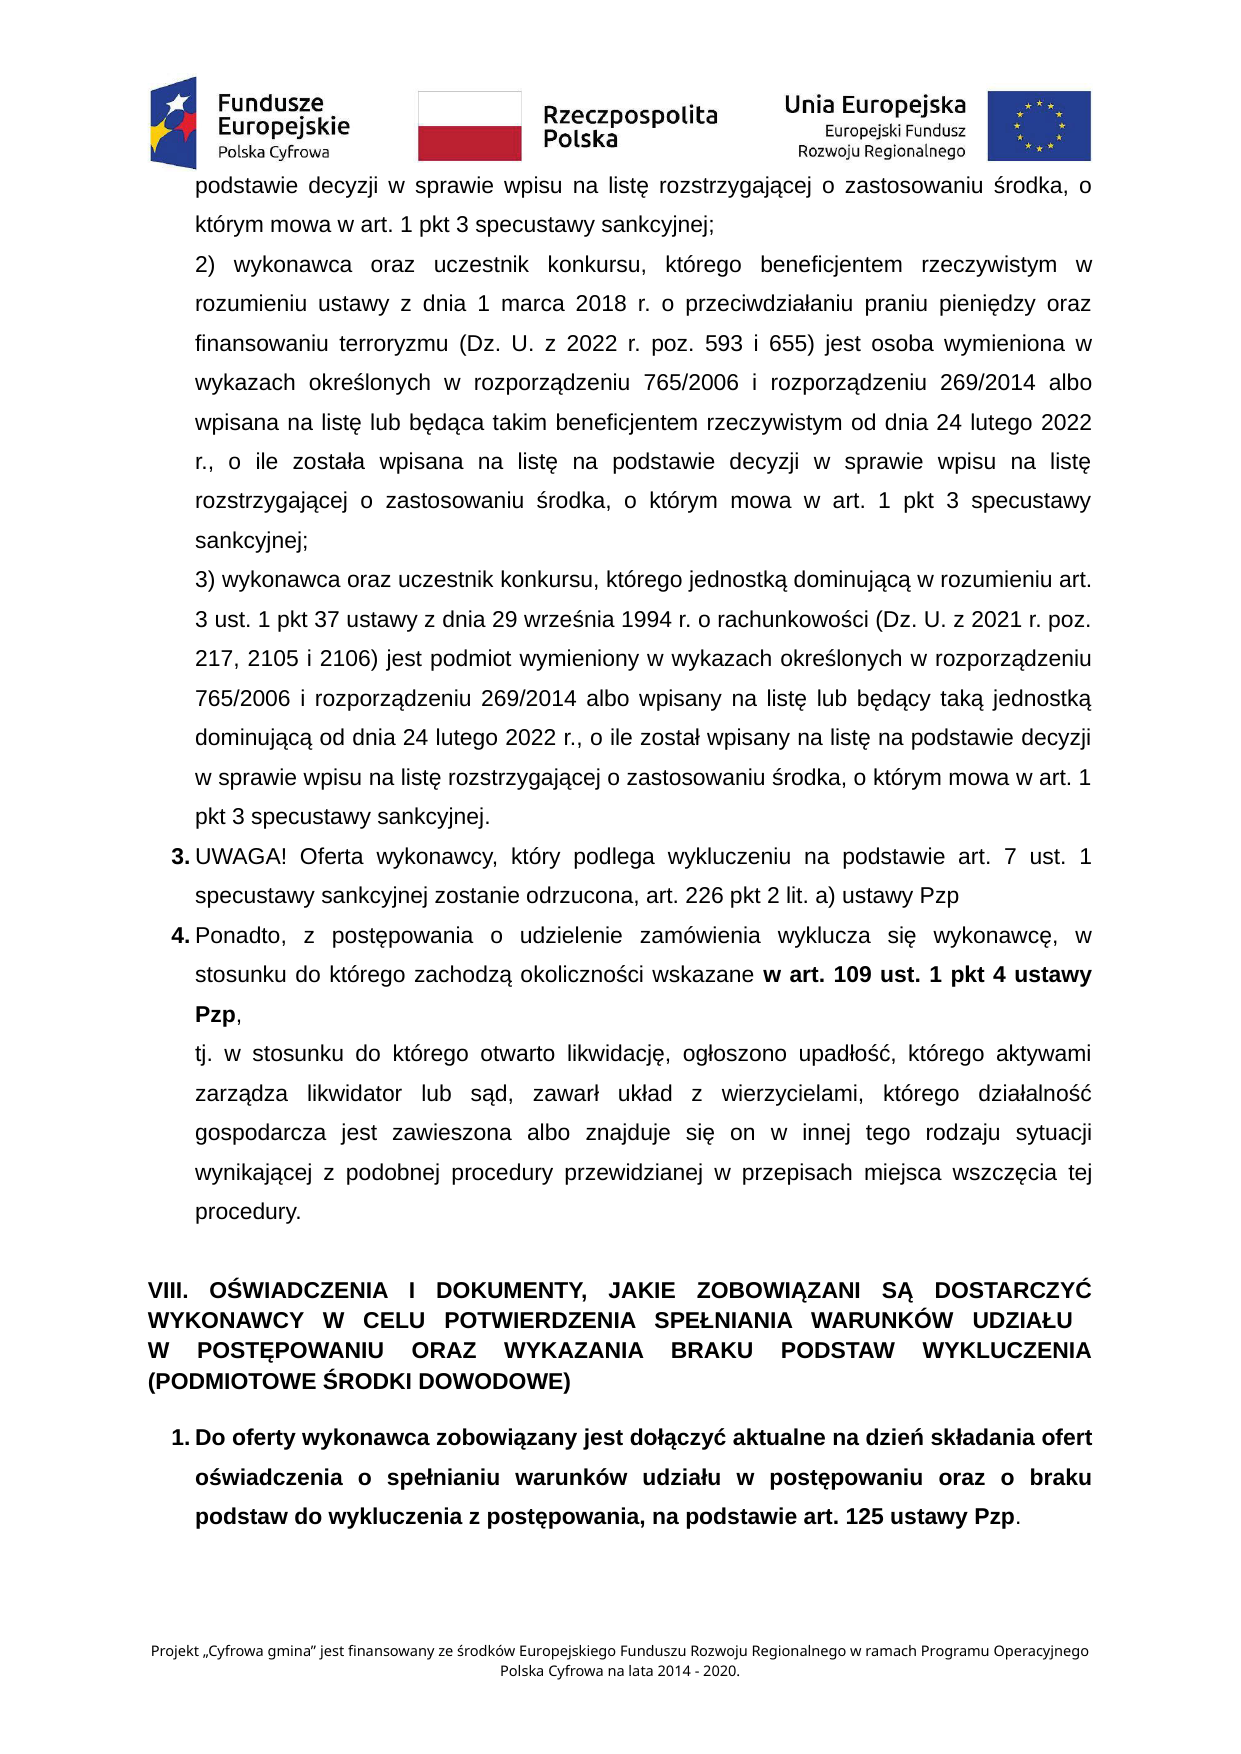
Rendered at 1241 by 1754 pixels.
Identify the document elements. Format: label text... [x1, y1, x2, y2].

list Ponadto, z postępowania o udzielenie zamówienia wyklucza się wykonawcę, w stosunku do którego zachodzą okoliczności wskazane w art. 109 ust. 1 pkt 4 ustawy Pzp, tj. w stosunku do którego otwarto likwidację, ogłoszono upadłość, którego aktywami zarządza likwidator lub sąd, zawarł układ z wierzycielami, którego działalność gospodarcza jest zawieszona albo znajduje się on w innej tego rodzaju sytuacji wynikającej z podobnej procedury przewidzianej w przepisach miejsca wszczęcia tej procedury. [171, 922, 1093, 1224]
list OŚWIADCZENIA I DOKUMENTY, JAKIE ZOBOWIĄZANI SĄ DOSTARCZYĆ WYKONAWCY W CELU POTWIERDZENIA SPEŁNIANIA WARUNKÓW UDZIAŁU W POSTĘPOWANIU ORAZ WYKAZANIA BRAKU PODSTAW WYKLUCZENIA (PODMIOTOWE ŚRODKI DOWODOWE) [148, 1277, 1093, 1394]
list podstawie decyzji w sprawie wpisu na listę rozstrzygającej o zastosowaniu środka, o którym mowa w art. 1 pkt 3 specustawy sankcyjnej; [171, 172, 1093, 237]
list UWAGA! Oferta wykonawcy, który podlega wykluczeniu na podstawie art. 7 ust. 1 specustawy sankcyjnej zostanie odrzucona, art. 226 pkt 2 lit. a) ustawy Pzp [171, 843, 1093, 909]
list Do oferty wykonawca zobowiązany jest dołączyć aktualne na dzień składania ofert oświadczenia o spełnianiu warunków udziału w postępowaniu oraz o braku podstaw do wykluczenia z postępowania, na podstawie art. 125 ustawy Pzp. [171, 1424, 1093, 1529]
list 2) wykonawca oraz uczestnik konkursu, którego beneficjentem rzeczywistym w rozumieniu ustawy z dnia 1 marca 2018 r. o przeciwdziałaniu praniu pieniędzy oraz finansowaniu terroryzmu (Dz. U. z 2022 r. poz. 593 i 655) jest osoba wymieniona w wykazach określonych w rozporządzeniu 765/2006 i rozporządzeniu 269/2014 albo wpisana na listę lub będąca takim beneficjentem rzeczywistym od dnia 24 lutego 2022 r., o ile została wpisana na listę na podstawie decyzji w sprawie wpisu na listę rozstrzygającej o zastosowaniu środka, o którym mowa w art. 1 pkt 3 specustawy sankcyjnej; [171, 251, 1093, 553]
list 3) wykonawca oraz uczestnik konkursu, którego jednostką dominującą w rozumieniu art. 3 ust. 1 pkt 37 ustawy z dnia 29 września 1994 r. o rachunkowości (Dz. U. z 2021 r. poz. 217, 2105 i 2106) jest podmiot wymieniony w wykazach określonych w rozporządzeniu 765/2006 i rozporządzeniu 269/2014 albo wpisany na listę lub będący taką jednostką dominującą od dnia 24 lutego 2022 r., o ile został wpisany na listę na podstawie decyzji w sprawie wpisu na listę rozstrzygającej o zastosowaniu środka, o którym mowa w art. 1 pkt 3 specustawy sankcyjnej. [171, 566, 1093, 830]
